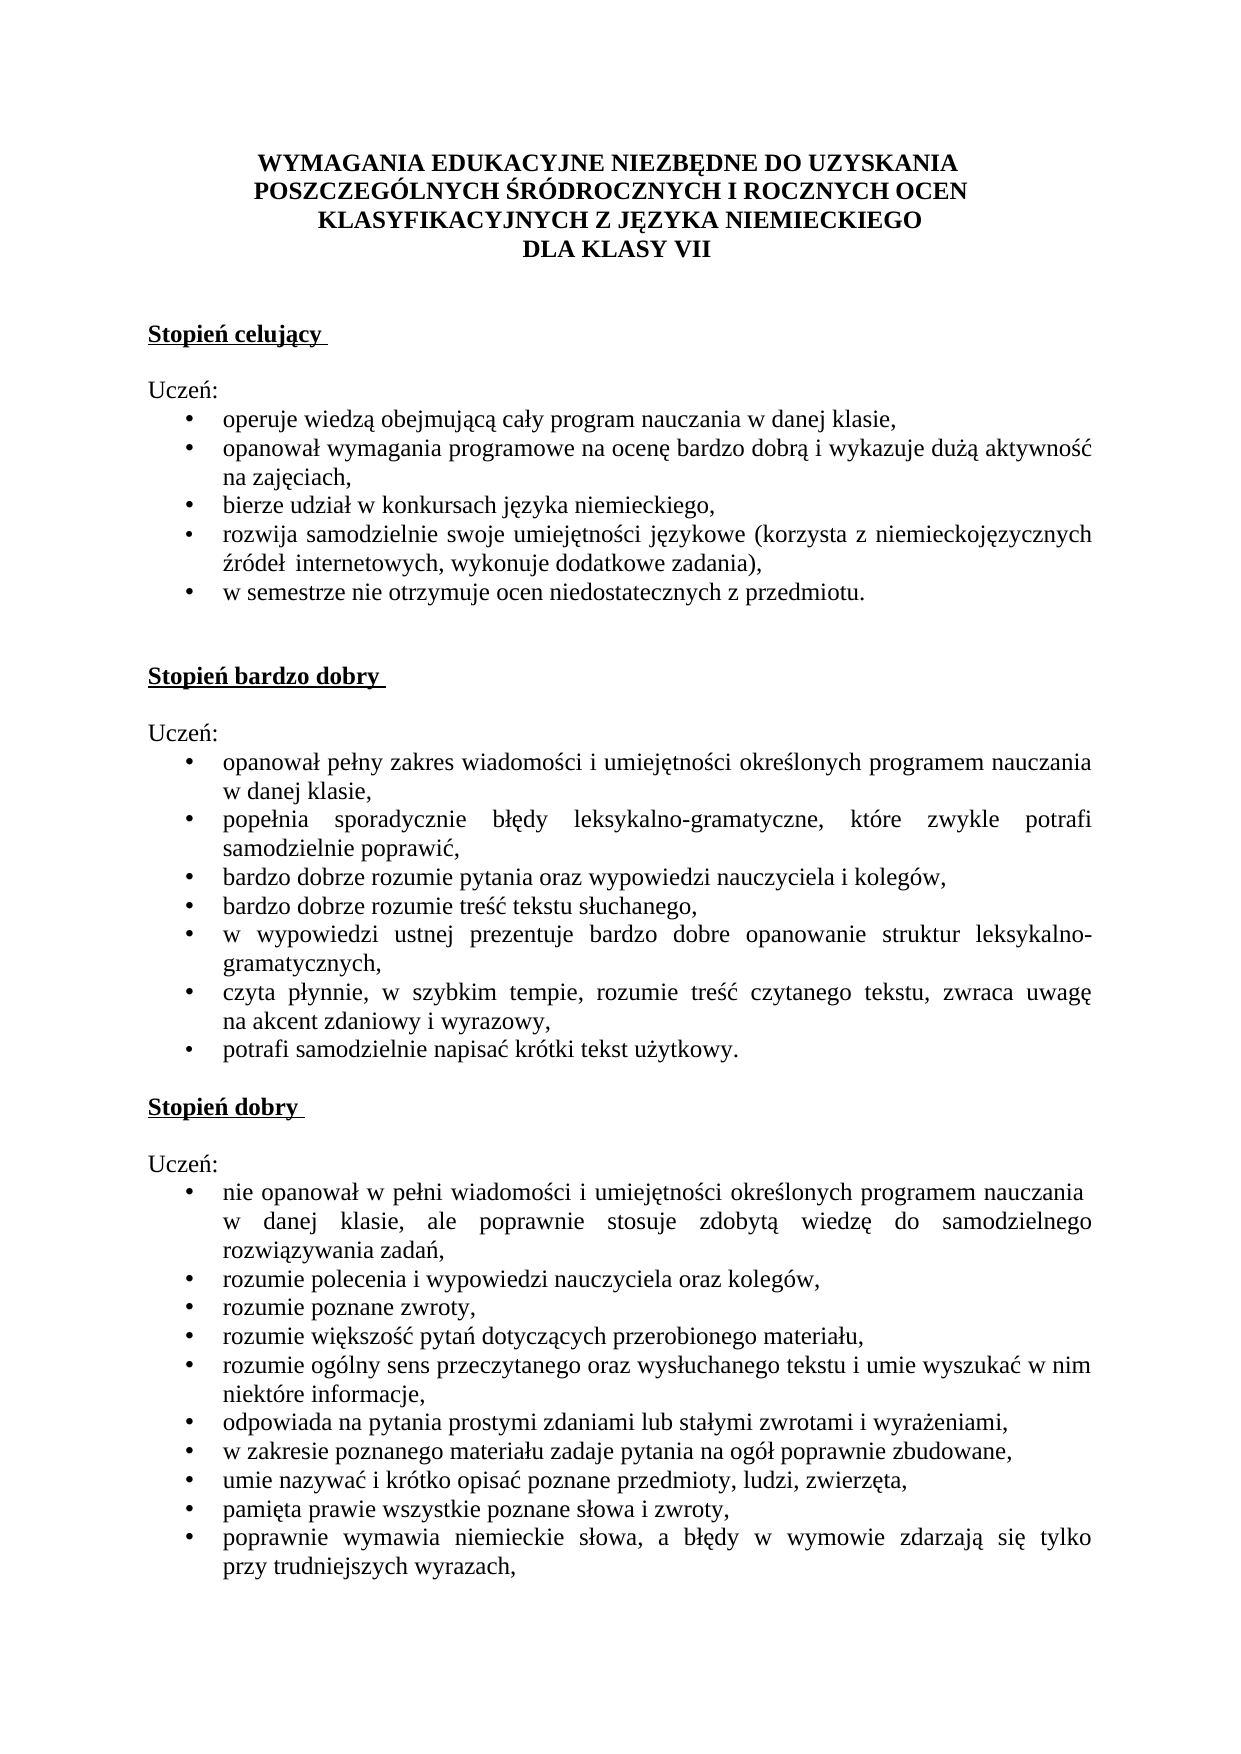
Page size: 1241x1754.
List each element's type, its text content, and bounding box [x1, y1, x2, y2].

list poprawnie wymawia niemieckie słowa, a błędy w wymowie zdarzają się tylko przy trudniejszych wyrazach, [185, 1522, 1093, 1580]
text DLA KLASY VII [148, 234, 1093, 263]
list odpowiada na pytania prostymi zdaniami lub stałymi zwrotami i wyrażeniami, [185, 1407, 1093, 1436]
list operuje wiedzą obejmującą cały program nauczania w danej klasie, [185, 404, 1093, 433]
list w zakresie poznanego materiału zadaje pytania na ogół poprawnie zbudowane, [185, 1436, 1093, 1465]
text Stopień dobry [148, 1092, 1093, 1121]
list opanował wymagania programowe na ocenę bardzo dobrą i wykazuje dużą aktywność na zajęciach, [185, 433, 1093, 490]
list bardzo dobrze rozumie pytania oraz wypowiedzi nauczyciela i kolegów, [185, 862, 1093, 891]
list rozwija samodzielnie swoje umiejętności językowe (korzysta z niemieckojęzycznych źródeł internetowych, wykonuje dodatkowe zadania), [185, 519, 1093, 577]
list pamięta prawie wszystkie poznane słowa i zwroty, [185, 1494, 1093, 1522]
list czyta płynnie, w szybkim tempie, rozumie treść czytanego tekstu, zwraca uwagę na akcent zdaniowy i wyrazowy, [185, 977, 1093, 1034]
text POSZCZEGÓLNYCH ŚRÓDROCZNYCH I ROCZNYCH OCEN [148, 176, 1093, 205]
text WYMAGANIA EDUKACYJNE NIEZBĘDNE DO UZYSKANIA [148, 148, 1093, 176]
text Stopień celujący [148, 319, 1093, 347]
list rozumie poznane zwroty, [185, 1292, 1093, 1321]
list rozumie ogólny sens przeczytanego oraz wysłuchanego tekstu i umie wyszukać w nim niektóre informacje, [185, 1350, 1093, 1407]
list opanował pełny zakres wiadomości i umiejętności określonych programem nauczania w danej klasie, [185, 747, 1093, 804]
list w wypowiedzi ustnej prezentuje bardzo dobre opanowanie struktur leksykalno-gramatycznych, [185, 919, 1093, 977]
list potrafi samodzielnie napisać krótki tekst użytkowy. [185, 1034, 1093, 1063]
list umie nazywać i krótko opisać poznane przedmioty, ludzi, zwierzęta, [185, 1465, 1093, 1494]
list bardzo dobrze rozumie treść tekstu słuchanego, [185, 891, 1093, 919]
text Stopień bardzo dobry [148, 661, 1093, 690]
list w semestrze nie otrzymuje ocen niedostatecznych z przedmiotu. [185, 577, 1093, 605]
list bierze udział w konkursach języka niemieckiego, [185, 490, 1093, 519]
list popełnia sporadycznie błędy leksykalno-gramatyczne, które zwykle potrafi samodzielnie poprawić, [185, 804, 1093, 862]
list rozumie polecenia i wypowiedzi nauczyciela oraz kolegów, [185, 1264, 1093, 1292]
text Uczeń: [148, 718, 1093, 747]
text Uczeń: [148, 375, 1093, 404]
text KLASYFIKACYJNYCH Z JĘZYKA NIEMIECKIEGO [148, 205, 1093, 234]
list rozumie większość pytań dotyczących przerobionego materiału, [185, 1321, 1093, 1350]
list nie opanował w pełni wiadomości i umiejętności określonych programem nauczania w danej klasie, ale poprawnie stosuje zdobytą wiedzę do samodzielnego rozwiązywania zadań, [185, 1177, 1093, 1264]
text Uczeń: [148, 1149, 1093, 1177]
